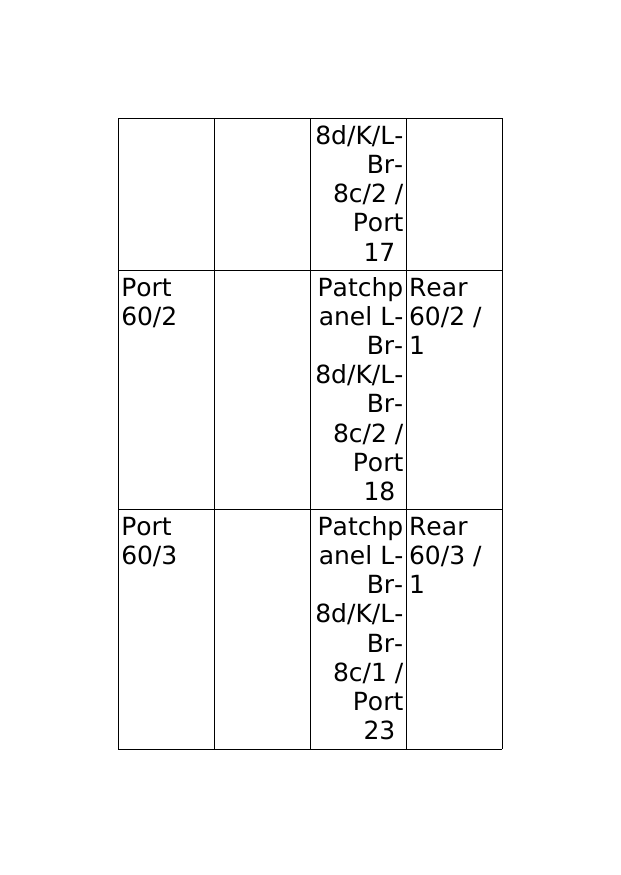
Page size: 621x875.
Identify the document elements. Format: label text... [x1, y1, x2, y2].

table_cell [215, 271, 310, 509]
table_cell Port 60/3 [119, 510, 214, 748]
table_cell Port 60/2 [119, 271, 214, 509]
table_cell Rear 60/2 / 1 [407, 271, 502, 509]
table_cell [215, 119, 310, 270]
table_cell Rear 60/3 / 1 [407, 510, 502, 748]
table_cell Patchpanel L-Br-8d/K/L-Br-8c/2 / Port 18 [311, 271, 406, 509]
table_cell [119, 119, 214, 270]
table_cell 8d/K/L-Br-8c/2 / Port 17 [311, 119, 406, 270]
table_cell [215, 510, 310, 748]
table_cell Patchpanel L-Br-8d/K/L-Br-8c/1 / Port 23 [311, 510, 406, 748]
table_cell [407, 119, 502, 270]
